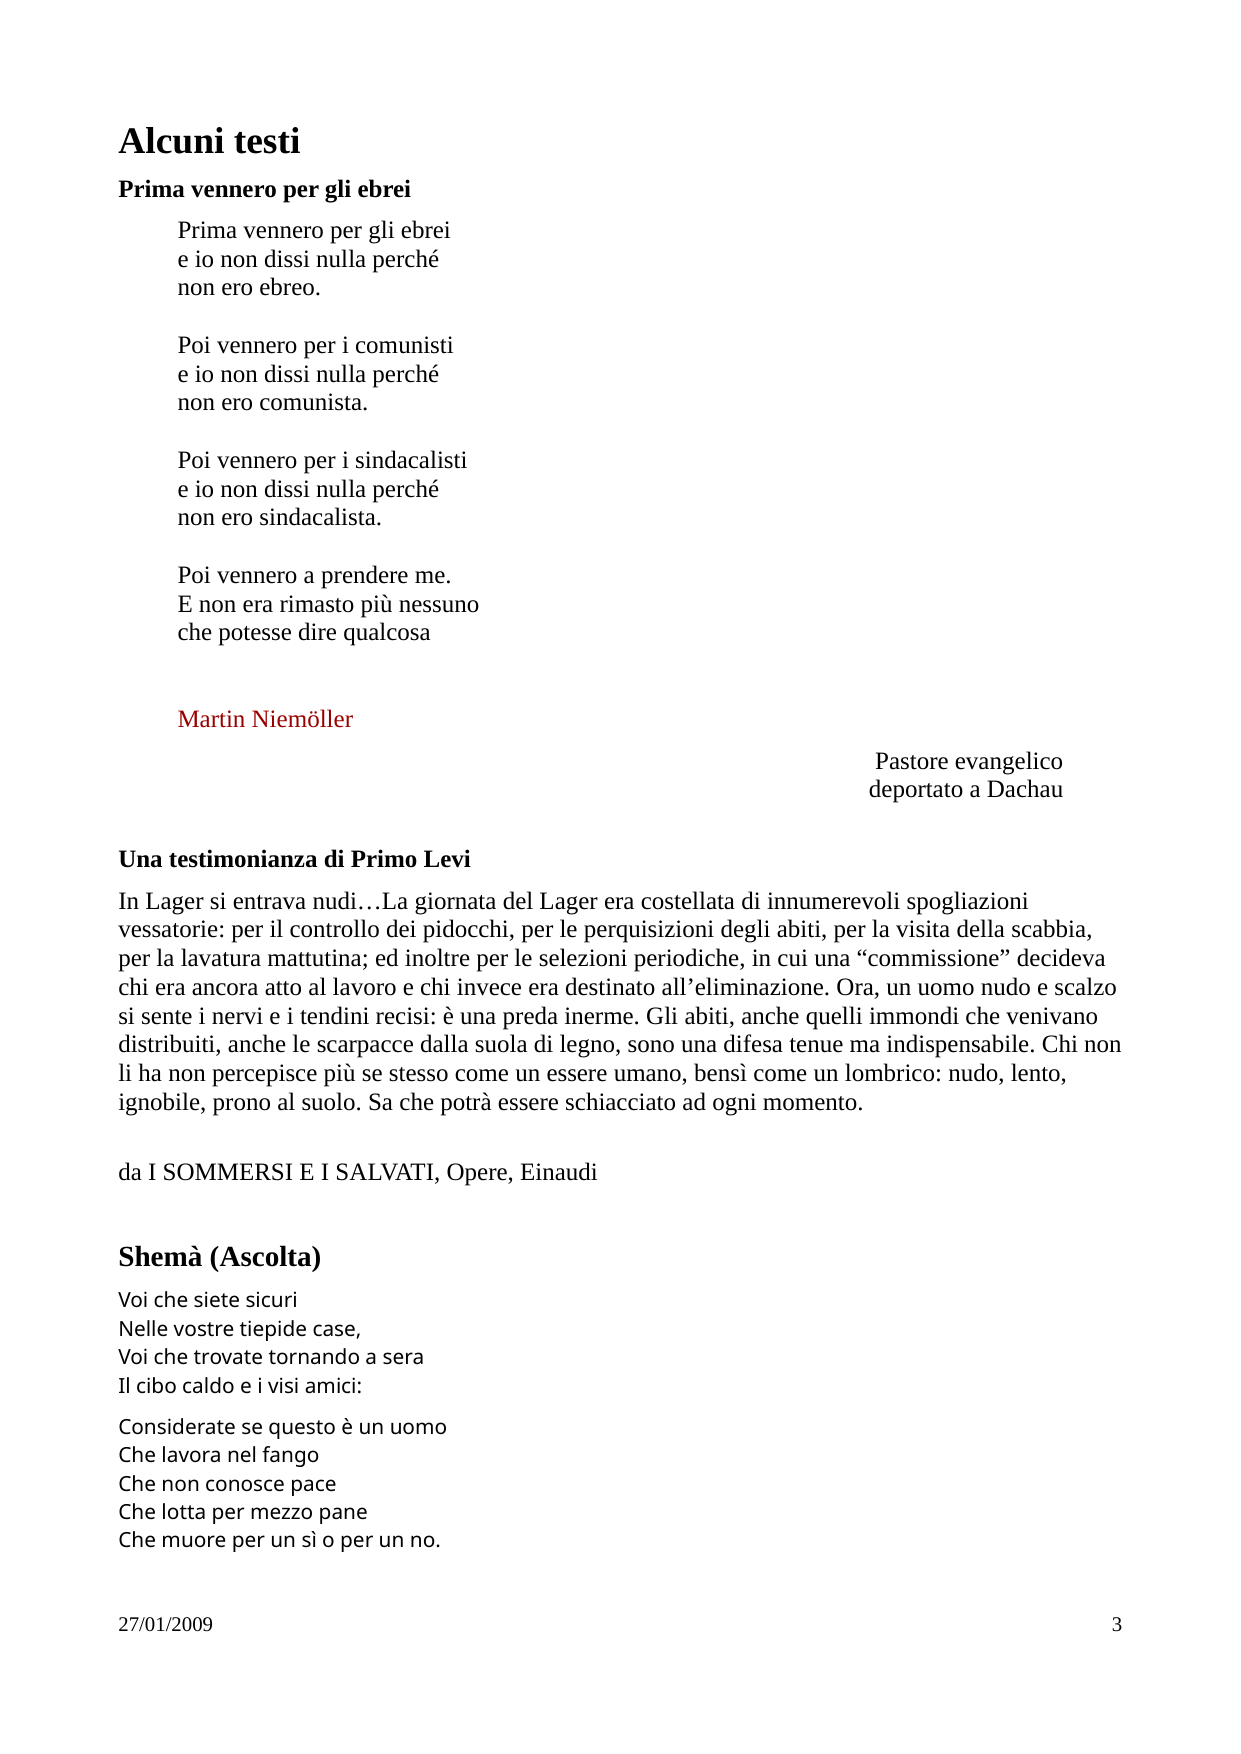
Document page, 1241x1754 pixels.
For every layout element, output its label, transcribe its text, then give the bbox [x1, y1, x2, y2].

text Prima vennero per gli ebrei e io non dissi nulla perché non ero ebreo. Poi vennero per i comunisti e io non dissi nulla perché non ero comunista. Poi vennero per i sindacalisti e io non dissi nulla perché non ero sindacalista. Poi vennero a prendere me. E non era rimasto più nessuno che potesse dire qualcosa [177, 215, 1063, 646]
text In Lager si entrava nudi…La giornata del Lager era costellata di innumerevoli spogliazioni vessatorie: per il controllo dei pidocchi, per le perquisizioni degli abiti, per la visita della scabbia, per la lavatura mattutina; ed inoltre per le selezioni periodiche, in cui una “commissione” decideva chi era ancora atto al lavoro e chi invece era destinato all’eliminazione. Ora, un uomo nudo e scalzo si sente i nervi e i tendini recisi: è una preda inerme. Gli abiti, anche quelli immondi che venivano distribuiti, anche le scarpacce dalla suola di legno, sono una difesa tenue ma indispensabile. Chi non li ha non percepisce più se stesso come un essere umano, bensì come un lombrico: nudo, lento, ignobile, prono al suolo. Sa che potrà essere schiacciato ad ogni momento. [118, 886, 1122, 1116]
text Voi che siete sicuri Nelle vostre tiepide case, Voi che trovate tornando a sera Il cibo caldo e i visi amici: [118, 1286, 1122, 1399]
text da I SOMMERSI E I SALVATI, Opere, Einaudi [118, 1128, 1122, 1186]
text Una testimonianza di Primo Levi [118, 844, 1122, 873]
text Prima vennero per gli ebrei [118, 174, 1122, 202]
text Shemà (Ascolta) [118, 1239, 1122, 1273]
text Considerate se questo è un uomo Che lavora nel fango Che non conosce pace Che lotta per mezzo pane Che muore per un sì o per un no. [118, 1412, 1122, 1554]
text Martin Niemöller [177, 676, 1063, 733]
subtitle Alcuni testi [118, 118, 1122, 161]
text Pastore evangelico deportato a Dachau [177, 746, 1063, 803]
